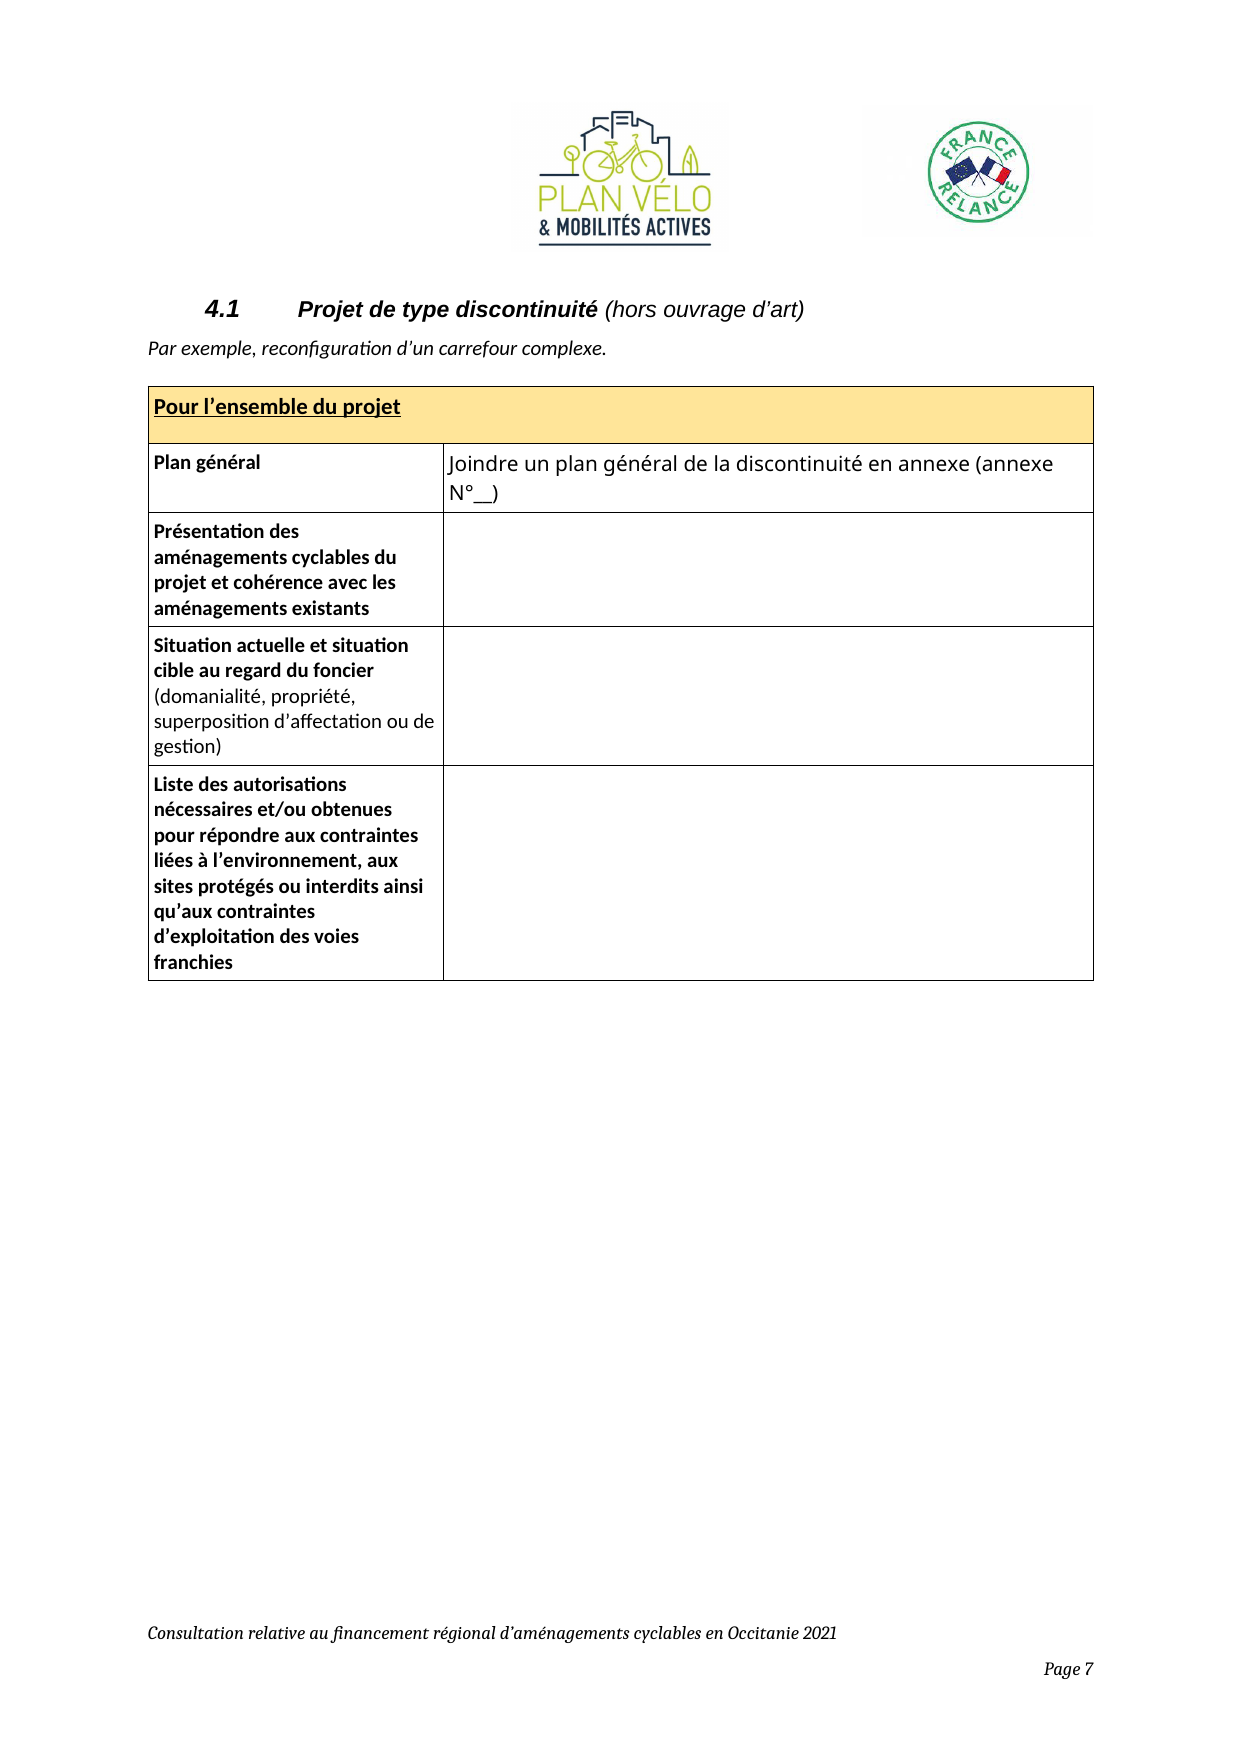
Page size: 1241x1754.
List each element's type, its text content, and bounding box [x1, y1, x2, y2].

table_cell Situation actuelle et situation cible au regard du foncier (domanialité, propriété, superposition d’affectation ou de gestion) [149, 627, 443, 765]
table_cell Liste des autorisations nécessaires et/ou obtenues pour répondre aux contraintes liées à l’environnement, aux sites protégés ou interdits ainsi qu’aux contraintes d’exploitation des voies franchies [149, 766, 443, 980]
table_cell [444, 766, 1093, 980]
table_header Pour l’ensemble du projet [149, 387, 1093, 443]
picture [511, 102, 729, 252]
table_cell [444, 627, 1093, 765]
text Par exemple, reconfiguration d’un carrefour complexe. [148, 335, 1093, 360]
subtitle Projet de type discontinuité (hors ouvrage d’art) [148, 293, 1093, 322]
table_cell Joindre un plan général de la discontinuité en annexe (annexe N°__) [444, 444, 1093, 512]
table_cell Plan général [149, 444, 443, 512]
table_cell Présentation des aménagements cyclables du projet et cohérence avec les aménagements existants [149, 513, 443, 626]
table_cell [444, 513, 1093, 626]
picture [862, 105, 1093, 237]
